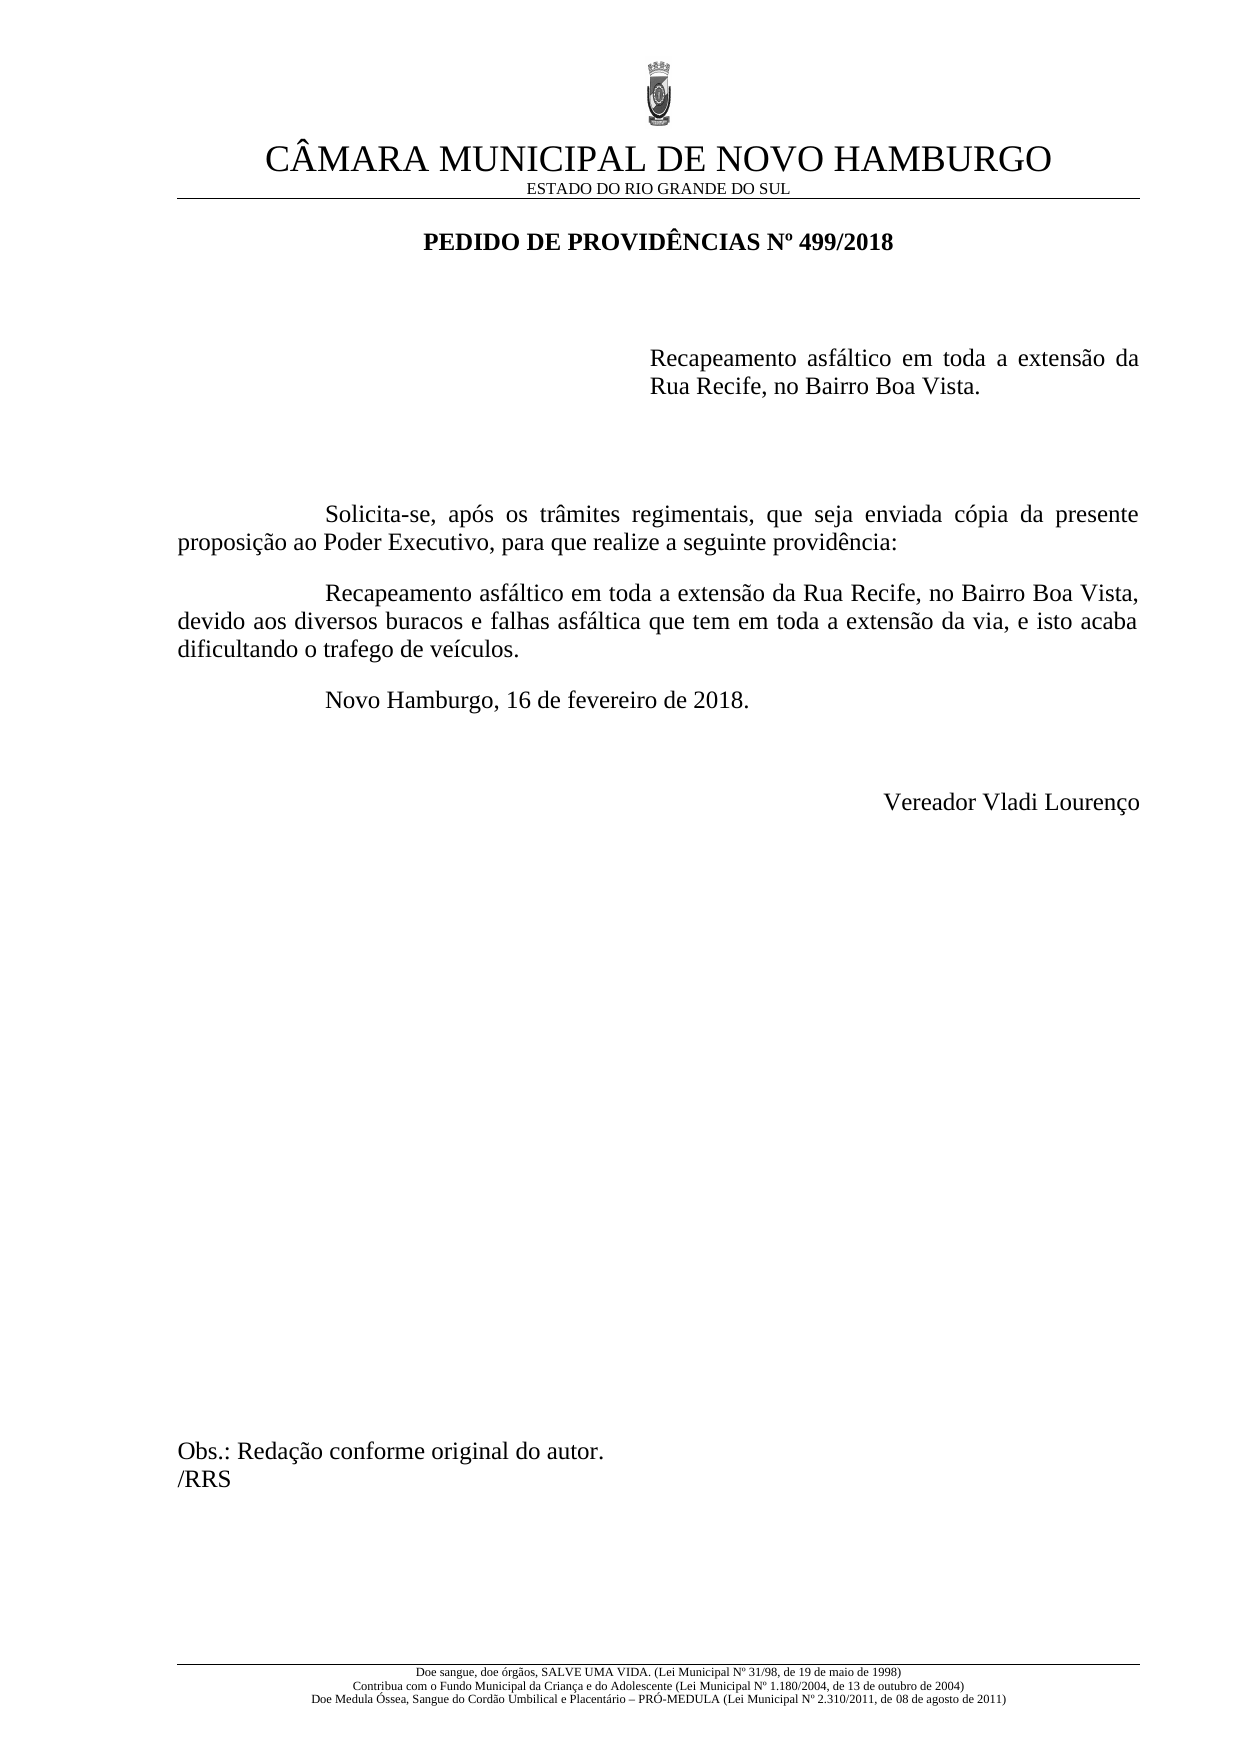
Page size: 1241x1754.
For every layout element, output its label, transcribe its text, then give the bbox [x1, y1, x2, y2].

text Vereador Vladi Lourenço [177, 788, 1140, 816]
text Recapeamento asfáltico em toda a extensão da Rua Recife, no Bairro Boa Vista, devido aos diversos buracos e falhas asfáltica que tem em toda a extensão da via, e isto acaba dificultando o trafego de veículos. [177, 579, 1140, 662]
text PEDIDO DE PROVIDÊNCIAS Nº 499/2018 [177, 228, 1140, 256]
text Solicita-se, após os trâmites regimentais, que seja enviada cópia da presente proposição ao Poder Executivo, para que realize a seguinte providência: [177, 500, 1140, 556]
text /RRS [177, 1465, 1140, 1493]
text Obs.: Redação conforme original do autor. [177, 1437, 1140, 1465]
text Novo Hamburgo, 16 de fevereiro de 2018. [177, 686, 1140, 714]
text Recapeamento asfáltico em toda a extensão da Rua Recife, no Bairro Boa Vista. [649, 344, 1140, 400]
